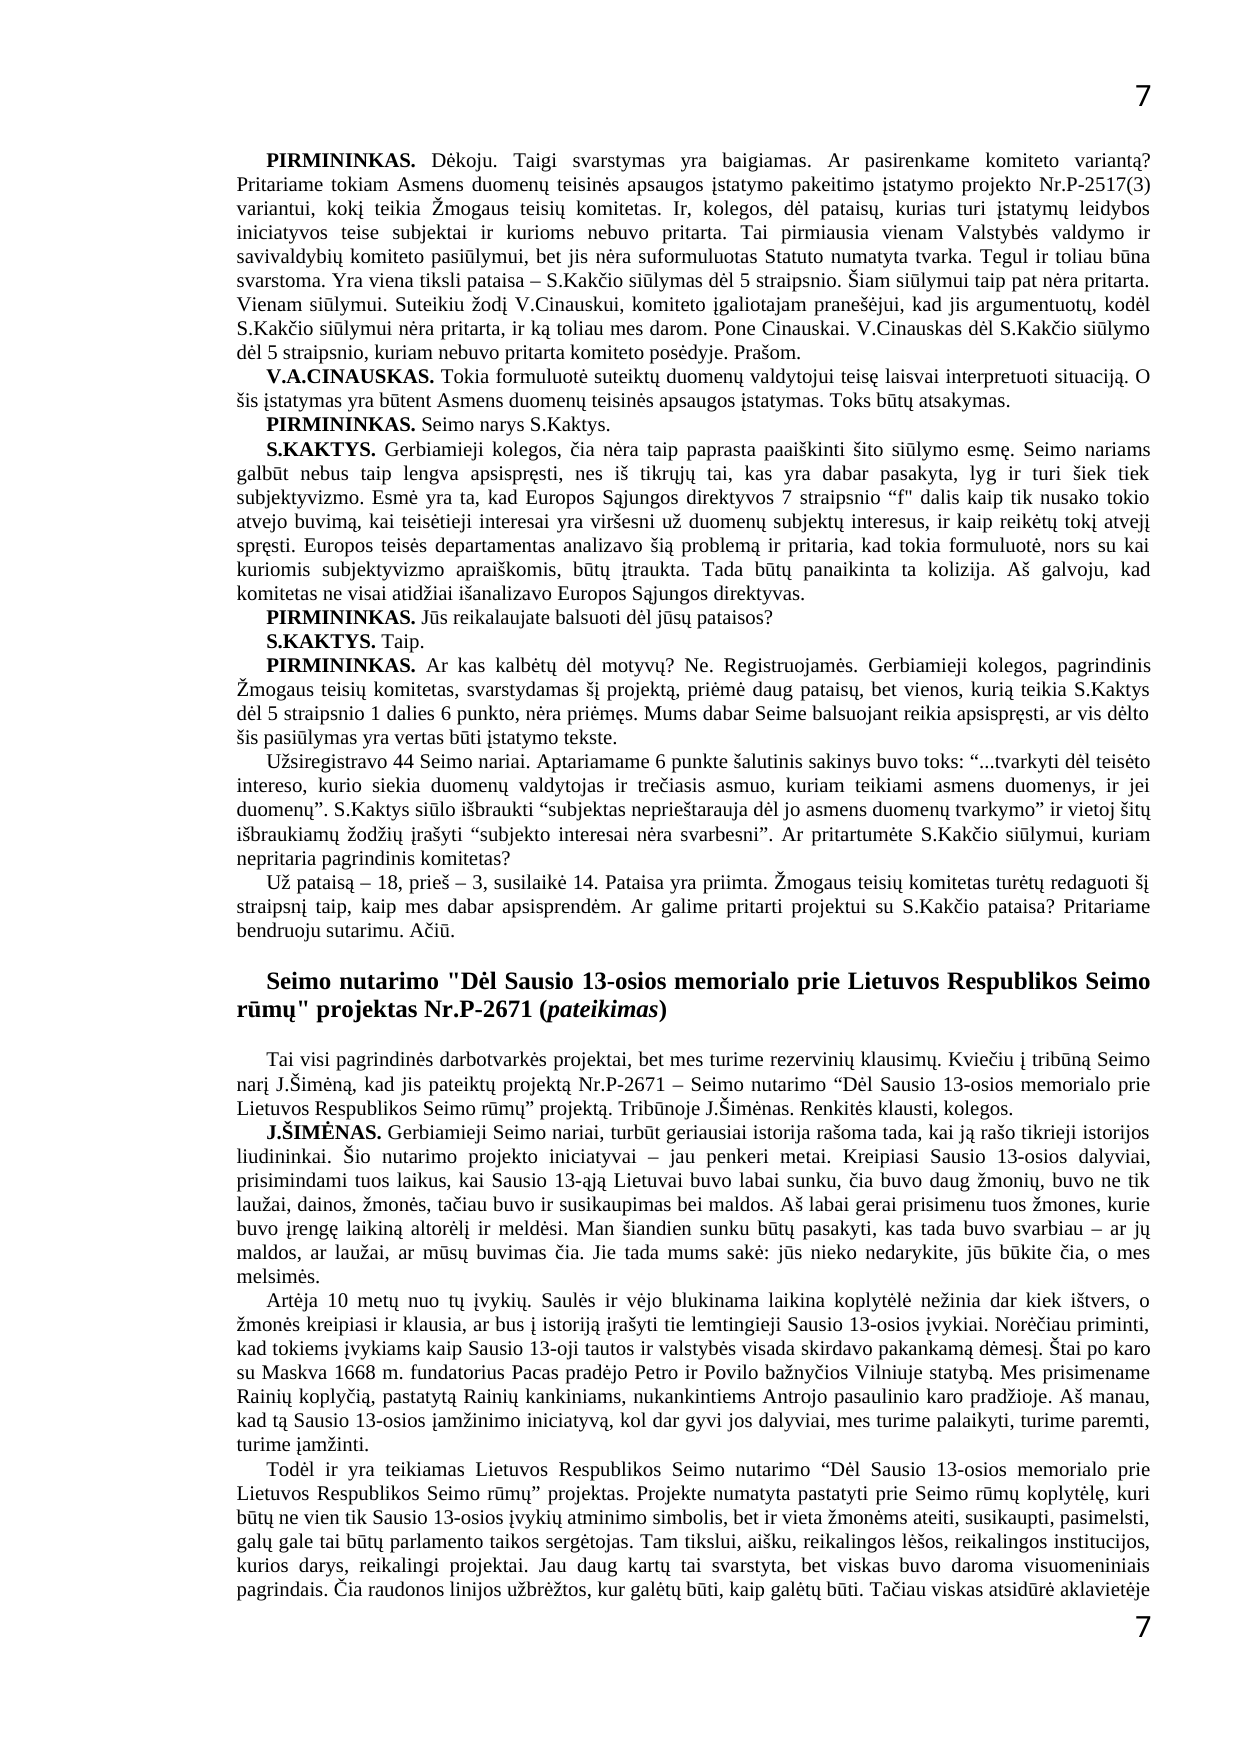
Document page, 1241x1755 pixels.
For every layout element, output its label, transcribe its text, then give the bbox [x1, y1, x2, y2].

text PIRMININKAS. Ar kas kalbėtų dėl motyvų? Ne. Registruojamės. Gerbiamieji kolegos, pagrindinis Žmogaus teisių komitetas, svarstydamas šį projektą, priėmė daug pataisų, bet vienos, kurią teikia S.Kaktys dėl 5 straipsnio 1 dalies 6 punkto, nėra priėmęs. Mums dabar Seime balsuojant reikia apsispręsti, ar vis dėlto šis pasiūlymas yra vertas būti įstatymo tekste. [236, 653, 1152, 749]
text Todėl ir yra teikiamas Lietuvos Respublikos Seimo nutarimo “Dėl Sausio 13-osios memorialo prie Lietuvos Respublikos Seimo rūmų” projektas. Projekte numatyta pastatyti prie Seimo rūmų koplytėlę, kuri būtų ne vien tik Sausio 13-osios įvykių atminimo simbolis, bet ir vieta žmonėms ateiti, susikaupti, pasimelsti, galų gale tai būtų parlamento taikos sergėtojas. Tam tikslui, aišku, reikalingos lėšos, reikalingos institucijos, kurios darys, reikalingi projektai. Jau daug kartų tai svarstyta, bet viskas buvo daroma visuomeniniais pagrindais. Čia raudonos linijos užbrėžtos, kur galėtų būti, kaip galėtų būti. Tačiau viskas atsidūrė aklavietėje [236, 1456, 1152, 1601]
text Tai visi pagrindinės darbotvarkės projektai, bet mes turime rezervinių klausimų. Kviečiu į tribūną Seimo narį J.Šimėną, kad jis pateiktų projektą Nr.P-2671 – Seimo nutarimo “Dėl Sausio 13-osios memorialo prie Lietuvos Respublikos Seimo rūmų” projektą. Tribūnoje J.Šimėnas. Renkitės klausti, kolegos. [236, 1047, 1152, 1119]
text Užsiregistravo 44 Seimo nariai. Aptariamame 6 punkte šalutinis sakinys buvo toks: “...tvarkyti dėl teisėto intereso, kurio siekia duomenų valdytojas ir trečiasis asmuo, kuriam teikiami asmens duomenys, ir jei duomenų”. S.Kaktys siūlo išbraukti “subjektas neprieštarauja dėl jo asmens duomenų tvarkymo” ir vietoj šitų išbraukiamų žodžių įrašyti “subjekto interesai nėra svarbesni”. Ar pritartumėte S.Kakčio siūlymui, kuriam nepritaria pagrindinis komitetas? [236, 749, 1152, 869]
text J.ŠIMĖNAS. Gerbiamieji Seimo nariai, turbūt geriausiai istorija rašoma tada, kai ją rašo tikrieji istorijos liudininkai. Šio nutarimo projekto iniciatyvai – jau penkeri metai. Kreipiasi Sausio 13-osios dalyviai, prisimindami tuos laikus, kai Sausio 13-ąją Lietuvai buvo labai sunku, čia buvo daug žmonių, buvo ne tik laužai, dainos, žmonės, tačiau buvo ir susikaupimas bei maldos. Aš labai gerai prisimenu tuos žmones, kurie buvo įrengę laikiną altorėlį ir meldėsi. Man šiandien sunku būtų pasakyti, kas tada buvo svarbiau – ar jų maldos, ar laužai, ar mūsų buvimas čia. Jie tada mums sakė: jūs nieko nedarykite, jūs būkite čia, o mes melsimės. [236, 1119, 1152, 1288]
text Už pataisą – 18, prieš – 3, susilaikė 14. Pataisa yra priimta. Žmogaus teisių komitetas turėtų redaguoti šį straipsnį taip, kaip mes dabar apsisprendėm. Ar galime pritarti projektui su S.Kakčio pataisa? Pritariame bendruoju sutarimu. Ačiū. [236, 869, 1152, 942]
text Artėja 10 metų nuo tų įvykių. Saulės ir vėjo blukinama laikina koplytėlė nežinia dar kiek ištvers, o žmonės kreipiasi ir klausia, ar bus į istoriją įrašyti tie lemtingieji Sausio 13-osios įvykiai. Norėčiau priminti, kad tokiems įvykiams kaip Sausio 13-oji tautos ir valstybės visada skirdavo pakankamą dėmesį. Štai po karo su Maskva 1668 m. fundatorius Pacas pradėjo Petro ir Povilo bažnyčios Vilniuje statybą. Mes prisimename Rainių koplyčią, pastatytą Rainių kankiniams, nukankintiems Antrojo pasaulinio karo pradžioje. Aš manau, kad tą Sausio 13-osios įamžinimo iniciatyvą, kol dar gyvi jos dalyviai, mes turime palaikyti, turime paremti, turime įamžinti. [236, 1288, 1152, 1456]
text S.KAKTYS. Taip. [236, 629, 1152, 653]
text PIRMININKAS. Seimo narys S.Kaktys. [236, 412, 1152, 436]
text V.A.CINAUSKAS. Tokia formuluotė suteiktų duomenų valdytojui teisę laisvai interpretuoti situaciją. O šis įstatymas yra būtent Asmens duomenų teisinės apsaugos įstatymas. Toks būtų atsakymas. [236, 364, 1152, 412]
text S.KAKTYS. Gerbiamieji kolegos, čia nėra taip paprasta paaiškinti šito siūlymo esmę. Seimo nariams galbūt nebus taip lengva apsispręsti, nes iš tikrųjų tai, kas yra dabar pasakyta, lyg ir turi šiek tiek subjektyvizmo. Esmė yra ta, kad Europos Sąjungos direktyvos 7 straipsnio “f" dalis kaip tik nusako tokio atvejo buvimą, kai teisėtieji interesai yra viršesni už duomenų subjektų interesus, ir kaip reikėtų tokį atvejį spręsti. Europos teisės departamentas analizavo šią problemą ir pritaria, kad tokia formuluotė, nors su kai kuriomis subjektyvizmo apraiškomis, būtų įtraukta. Tada būtų panaikinta ta kolizija. Aš galvoju, kad komitetas ne visai atidžiai išanalizavo Europos Sąjungos direktyvas. [236, 436, 1152, 605]
text Seimo nutarimo "Dėl Sausio 13-osios memorialo prie Lietuvos Respublikos Seimo rūmų" projektas Nr.P-2671 (pateikimas) [236, 966, 1152, 1023]
text PIRMININKAS. Jūs reikalaujate balsuoti dėl jūsų pataisos? [236, 605, 1152, 629]
text PIRMININKAS. Dėkoju. Taigi svarstymas yra baigiamas. Ar pasirenkame komiteto variantą? Pritariame tokiam Asmens duomenų teisinės apsaugos įstatymo pakeitimo įstatymo projekto Nr.P-2517(3) variantui, kokį teikia Žmogaus teisių komitetas. Ir, kolegos, dėl pataisų, kurias turi įstatymų leidybos iniciatyvos teise subjektai ir kurioms nebuvo pritarta. Tai pirmiausia vienam Valstybės valdymo ir savivaldybių komiteto pasiūlymui, bet jis nėra suformuluotas Statuto numatyta tvarka. Tegul ir toliau būna svarstoma. Yra viena tiksli pataisa – S.Kakčio siūlymas dėl 5 straipsnio. Šiam siūlymui taip pat nėra pritarta. Vienam siūlymui. Suteikiu žodį V.Cinauskui, komiteto įgaliotajam pranešėjui, kad jis argumentuotų, kodėl S.Kakčio siūlymui nėra pritarta, ir ką toliau mes darom. Pone Cinauskai. V.Cinauskas dėl S.Kakčio siūlymo dėl 5 straipsnio, kuriam nebuvo pritarta komiteto posėdyje. Prašom. [236, 148, 1152, 364]
